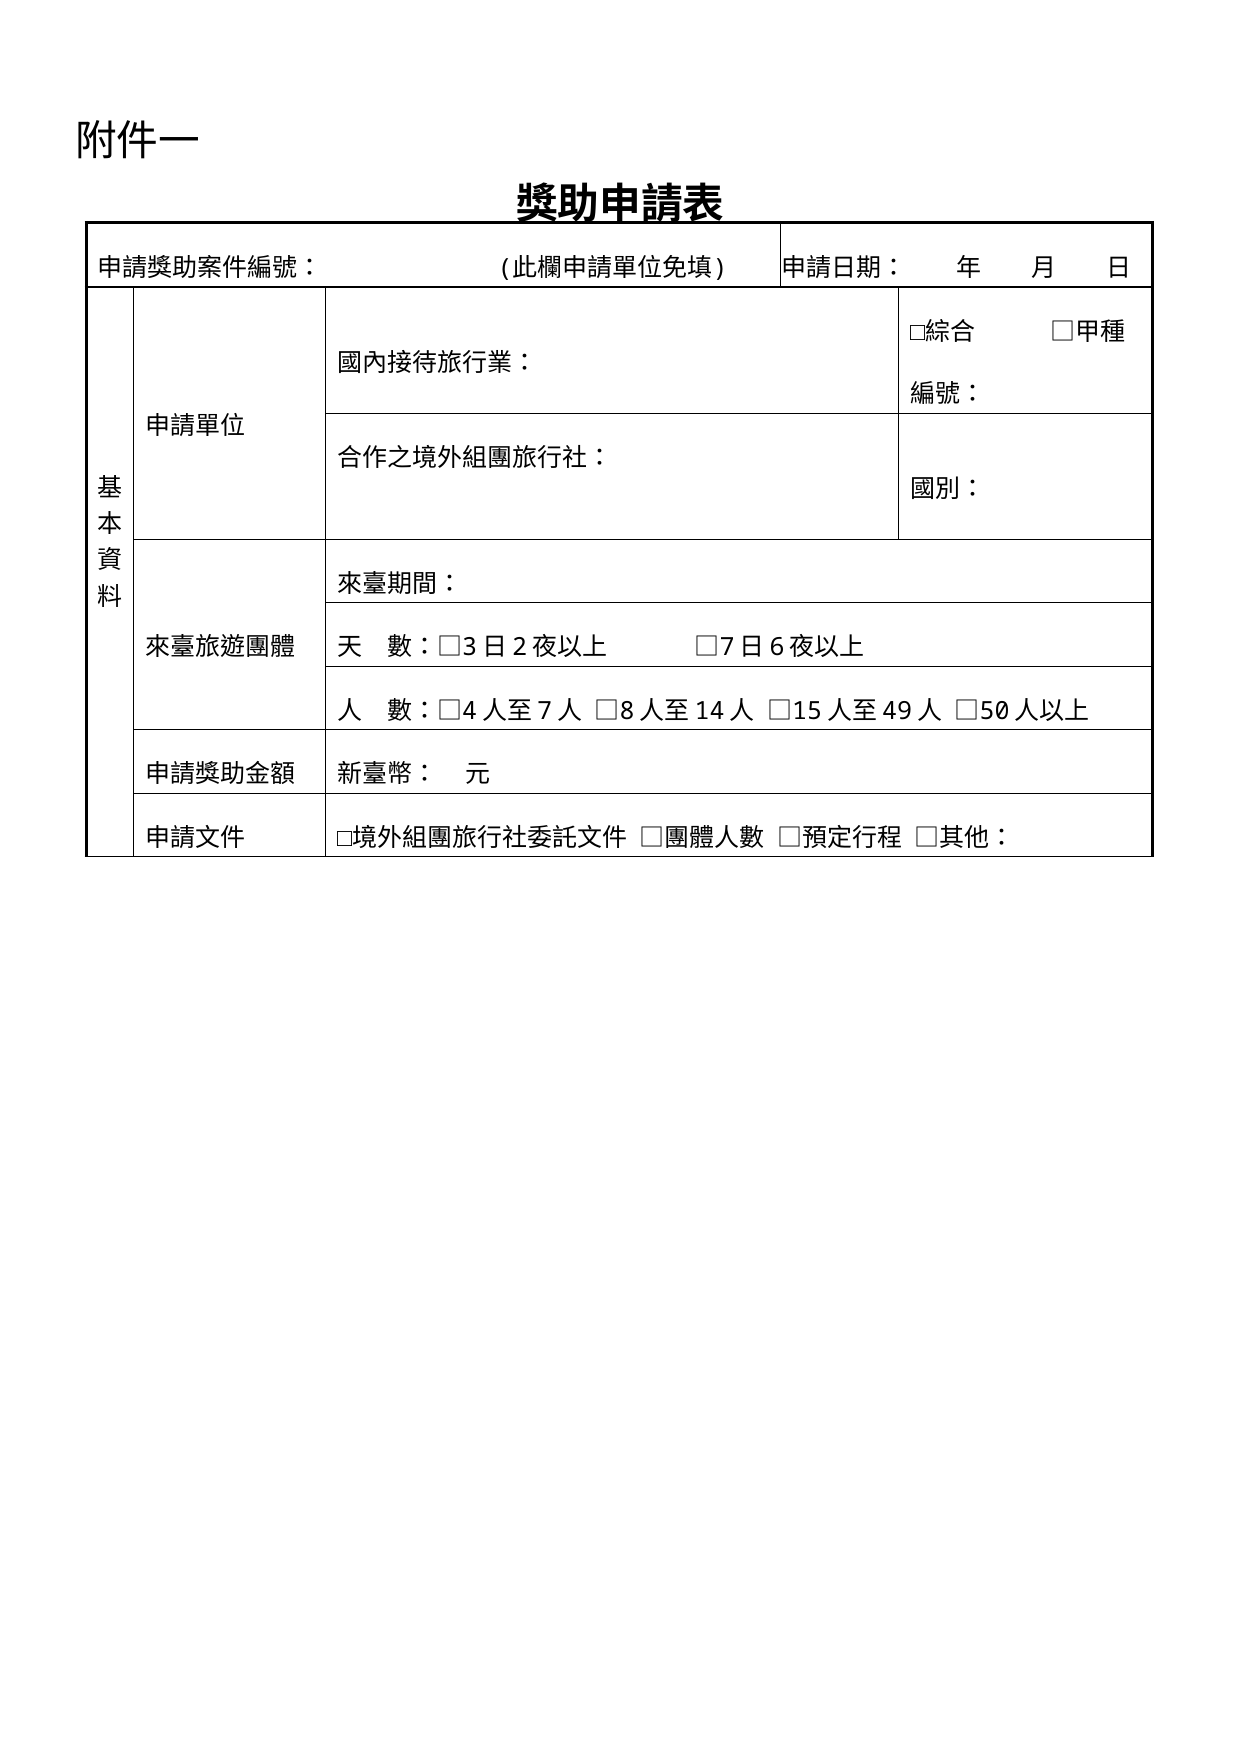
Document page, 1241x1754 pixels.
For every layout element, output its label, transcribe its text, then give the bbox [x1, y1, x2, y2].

table_cell 申請文件 [134, 794, 325, 856]
table_cell [88, 793, 133, 856]
text 附件一 [75, 96, 1165, 158]
table_cell 國內接待旅行業： [326, 288, 898, 412]
table_cell 國別： [899, 414, 1151, 538]
table_cell □境外組團旅行社委託文件 □團體人數 □預定行程 □其他： [326, 794, 1151, 856]
table_cell 基本資料 [88, 288, 133, 793]
table_cell 申請單位 [134, 288, 325, 538]
table_cell 來臺旅遊團體 [134, 540, 325, 729]
table_header 申請獎助案件編號： (此欄申請單位免填) [88, 224, 780, 286]
table_cell 申請獎助金額 [134, 730, 325, 793]
table_cell 新臺幣： 元 [326, 730, 1151, 793]
table_cell 人 數：□4人至7人 □8人至14人 □15人至49人 □50人以上 [326, 667, 1151, 729]
table_header 申請日期： 年 月 日 [781, 224, 1151, 286]
table_cell □綜合 □甲種 編號： [899, 288, 1151, 412]
table_cell 天 數：□3日2夜以上 □7日6夜以上 [326, 603, 1151, 666]
table_cell 來臺期間： [326, 540, 1151, 602]
table_cell 合作之境外組團旅行社： [326, 414, 898, 538]
text 獎助申請表 [75, 158, 1165, 221]
